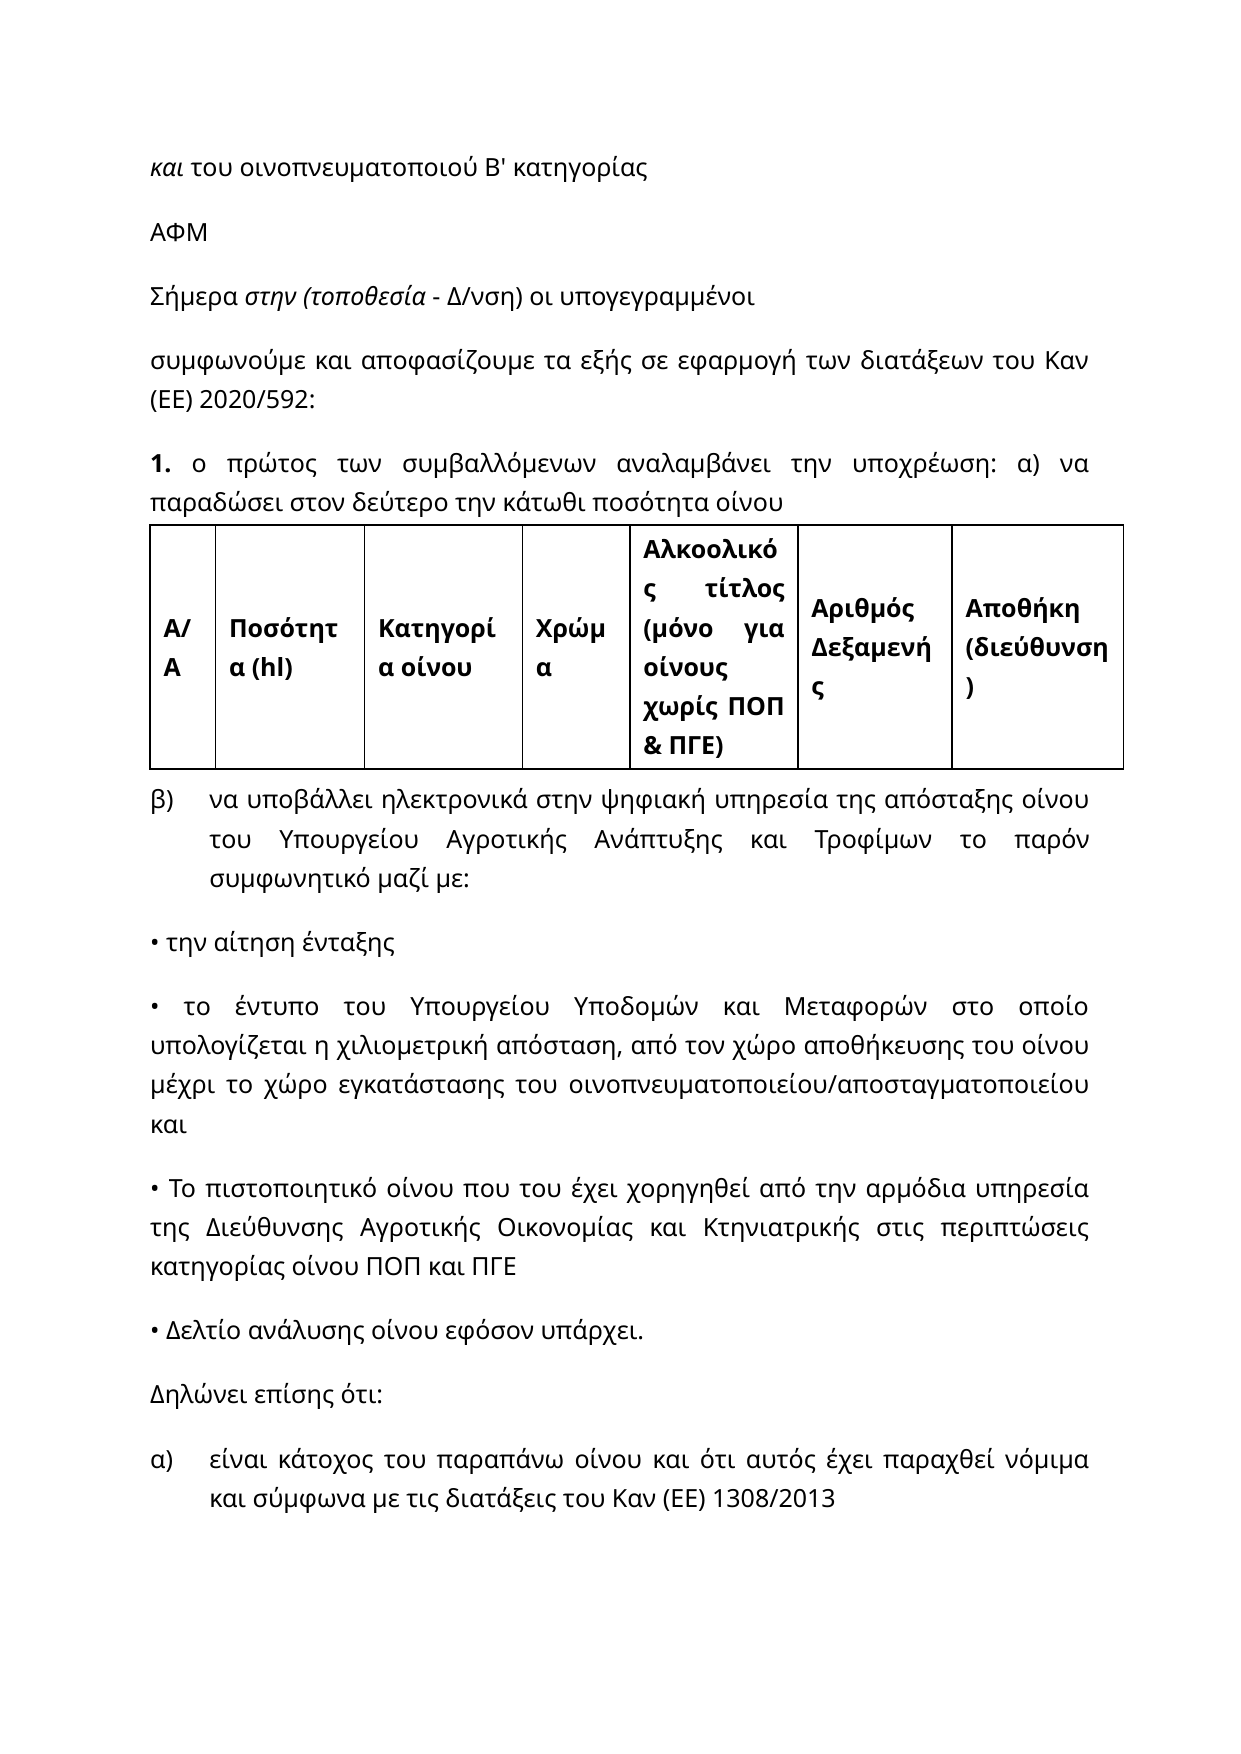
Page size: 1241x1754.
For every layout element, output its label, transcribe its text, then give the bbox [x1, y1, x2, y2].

text και του οινοπνευματοποιού Β' κατηγορίας [150, 150, 1090, 184]
text ΑΦΜ [150, 214, 1090, 248]
text Σήμερα στην (τοποθεσία - Δ/νση) οι υπογεγραμμένοι [150, 278, 1090, 312]
table_header Χρώμα [523, 526, 629, 768]
text συμφωνούμε και αποφασίζουμε τα εξής σε εφαρμογή των διατάξεων του Καν (ΕΕ) 2020/592: [150, 342, 1090, 416]
list β) να υποβάλλει ηλεκτρονικά στην ψηφιακή υπηρεσία της απόσταξης οίνου του Υπουργείου Αγροτικής Ανάπτυξης και Τροφίμων το παρόν συμφωνητικό μαζί με: [150, 782, 1090, 894]
text Δηλώνει επίσης ότι: [150, 1377, 1090, 1411]
text • το έντυπο του Υπουργείου Υποδομών και Μεταφορών στο οποίο υπολογίζεται η χιλιομετρική απόσταση, από τον χώρο αποθήκευσης του οίνου μέχρι το χώρο εγκατάστασης του οινοπνευματοποιείου/αποσταγματοποιείου και [150, 989, 1090, 1140]
table_header Ποσότητα (hl) [216, 526, 364, 768]
table_header Α/Α [151, 526, 215, 768]
table_header Αριθμός Δεξαμενής [799, 526, 951, 768]
table_header Κατηγορία οίνου [365, 526, 522, 768]
list α) είναι κάτοχος του παραπάνω οίνου και ότι αυτός έχει παραχθεί νόμιμα και σύμφωνα με τις διατάξεις του Καν (ΕΕ) 1308/2013 [150, 1441, 1090, 1514]
text 1. ο πρώτος των συμβαλλόμενων αναλαμβάνει την υποχρέωση: α) να παραδώσει στον δεύτερο την κάτωθι ποσότητα οίνου [150, 446, 1090, 519]
text • Το πιστοποιητικό οίνου που του έχει χορηγηθεί από την αρμόδια υπηρεσία της Διεύθυνσης Αγροτικής Οικονομίας και Κτηνιατρικής στις περιπτώσεις κατηγορίας οίνου ΠΟΠ και ΠΓΕ [150, 1171, 1090, 1283]
text • την αίτηση ένταξης [150, 925, 1090, 959]
table_header Αποθήκη (διεύθυνση) [953, 526, 1123, 768]
table_header Αλκοολικός τίτλος (μόνο για οίνους χωρίς ΠΟΠ & ΠΓΕ) [631, 526, 797, 768]
text • Δελτίο ανάλυσης οίνου εφόσον υπάρχει. [150, 1313, 1090, 1347]
